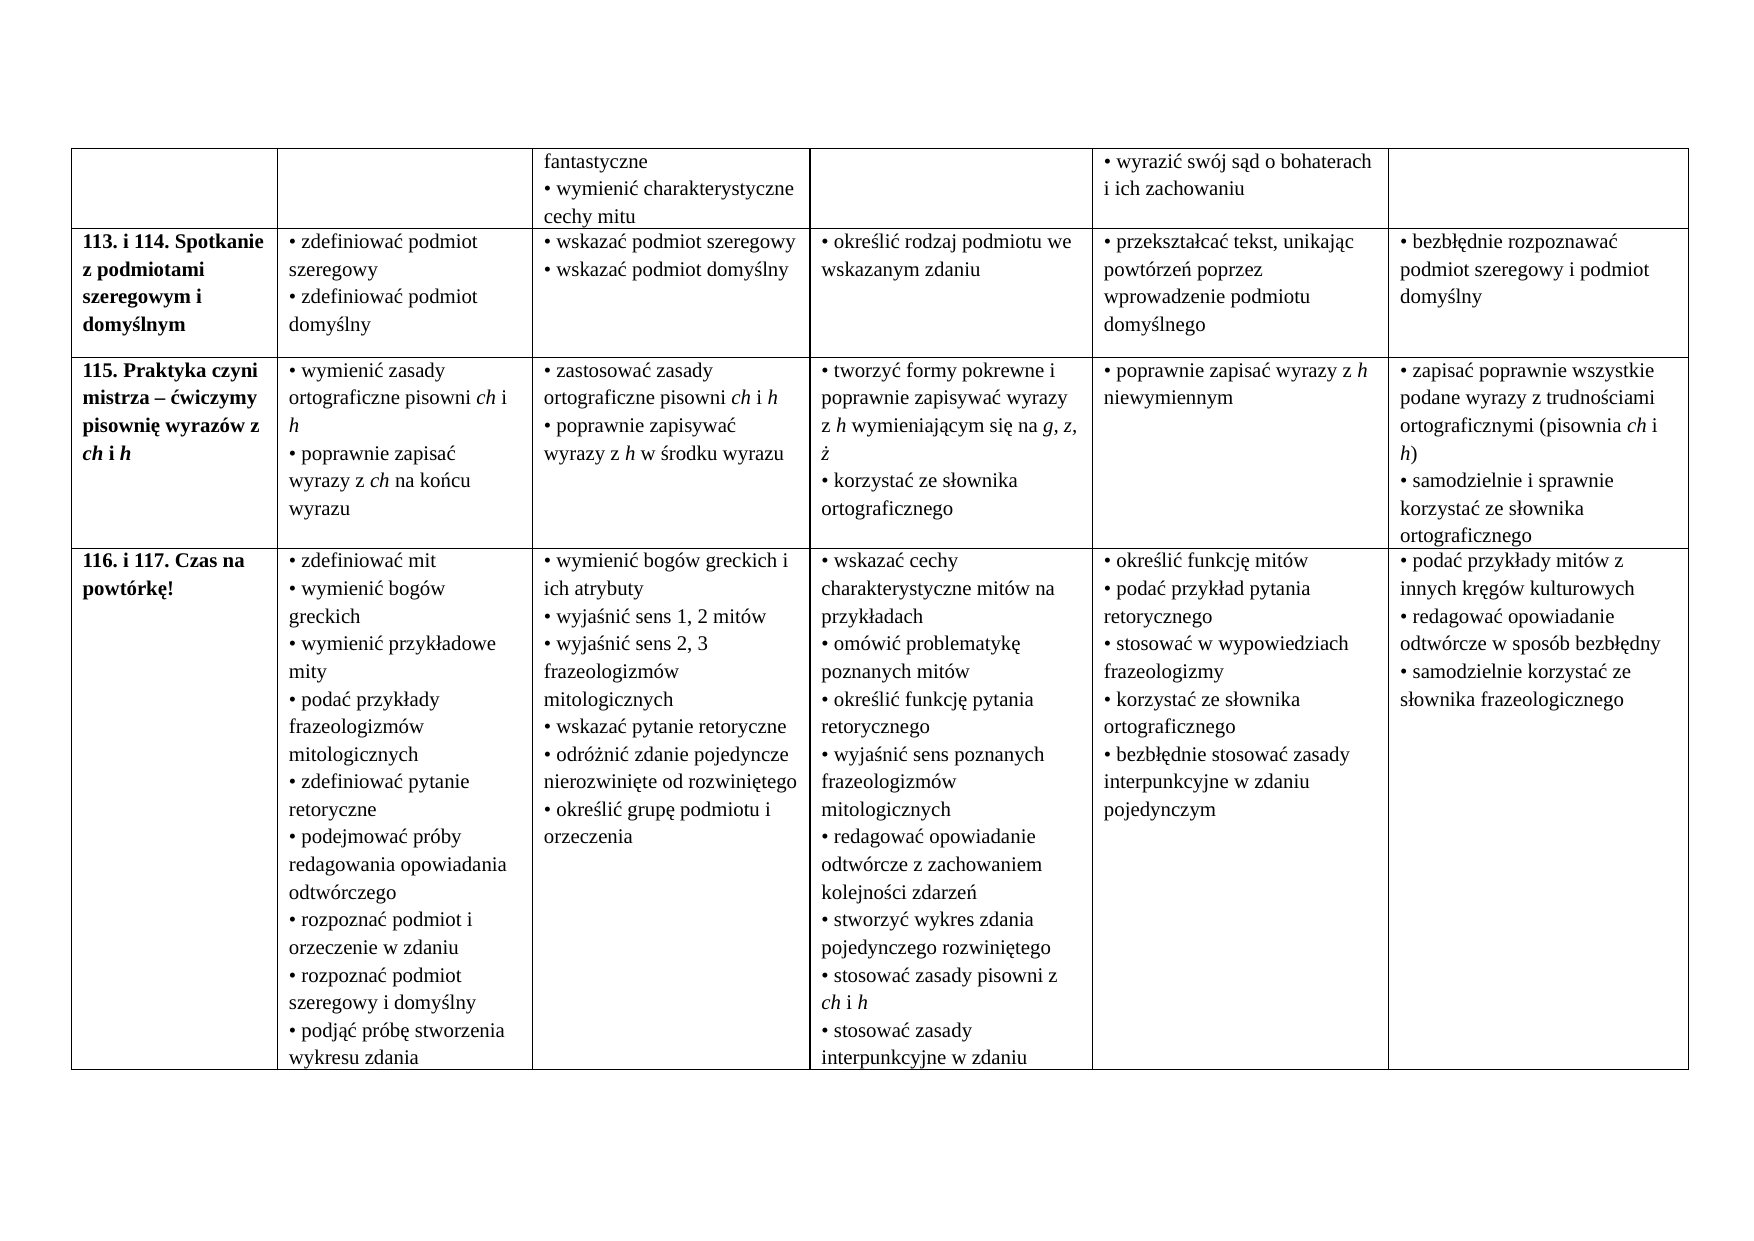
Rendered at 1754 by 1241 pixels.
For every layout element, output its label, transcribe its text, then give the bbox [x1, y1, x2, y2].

table_cell • bezbłędnie rozpoznawać podmiot szeregowy i podmiot domyślny [1389, 229, 1688, 357]
table_cell 115. Praktyka czyni mistrza – ćwiczymy pisownię wyrazów z ch i h [72, 358, 277, 547]
table_cell • wymienić zasady ortograficzne pisowni ch i h • poprawnie zapisać wyrazy z ch na końcu wyrazu [278, 358, 532, 547]
table_cell • wymienić bogów greckich i ich atrybuty • wyjaśnić sens 1, 2 mitów • wyjaśnić sens 2, 3 frazeologizmów mitologicznych • wskazać pytanie retoryczne • odróżnić zdanie pojedyncze nierozwinięte od rozwiniętego • określić grupę podmiotu i orzeczenia [533, 549, 809, 1069]
table_cell • poprawnie zapisać wyrazy z h niewymiennym [1093, 358, 1388, 547]
table_cell • wskazać cechy charakterystyczne mitów na przykładach • omówić problematykę poznanych mitów • określić funkcję pytania retorycznego • wyjaśnić sens poznanych frazeologizmów mitologicznych • redagować opowiadanie odtwórcze z zachowaniem kolejności zdarzeń • stworzyć wykres zdania pojedynczego rozwiniętego • stosować zasady pisowni z ch i h • stosować zasady interpunkcyjne w zdaniu [811, 549, 1092, 1069]
table_cell [811, 149, 1092, 228]
table_cell • przekształcać tekst, unikając powtórzeń poprzez wprowadzenie podmiotu domyślnego [1093, 229, 1388, 357]
table_cell • zdefiniować mit • wymienić bogów greckich • wymienić przykładowe mity • podać przykłady frazeologizmów mitologicznych • zdefiniować pytanie retoryczne • podejmować próby redagowania opowiadania odtwórczego • rozpoznać podmiot i orzeczenie w zdaniu • rozpoznać podmiot szeregowy i domyślny • podjąć próbę stworzenia wykresu zdania [278, 549, 532, 1069]
table_cell • podać przykłady mitów z innych kręgów kulturowych • redagować opowiadanie odtwórcze w sposób bezbłędny • samodzielnie korzystać ze słownika frazeologicznego [1389, 549, 1688, 1069]
table_cell [1389, 149, 1688, 228]
table_cell • wyrazić swój sąd o bohaterach i ich zachowaniu [1093, 149, 1388, 228]
table_cell • określić rodzaj podmiotu we wskazanym zdaniu [811, 229, 1092, 357]
table_cell • tworzyć formy pokrewne i poprawnie zapisywać wyrazy z h wymieniającym się na g, z, ż • korzystać ze słownika ortograficznego [811, 358, 1092, 547]
table_cell [278, 149, 532, 228]
table_cell [72, 149, 277, 228]
table_cell 113. i 114. Spotkanie z podmiotami szeregowym i domyślnym [72, 229, 277, 357]
table_cell • zdefiniować podmiot szeregowy • zdefiniować podmiot domyślny [278, 229, 532, 357]
table_cell 116. i 117. Czas na powtórkę! [72, 549, 277, 1069]
table_cell fantastyczne • wymienić charakterystyczne cechy mitu [533, 149, 809, 228]
table_cell • zastosować zasady ortograficzne pisowni ch i h • poprawnie zapisywać wyrazy z h w środku wyrazu [533, 358, 809, 547]
table_cell • zapisać poprawnie wszystkie podane wyrazy z trudnościami ortograficznymi (pisownia ch i h) • samodzielnie i sprawnie korzystać ze słownika ortograficznego [1389, 358, 1688, 547]
table_cell • wskazać podmiot szeregowy • wskazać podmiot domyślny [533, 229, 809, 357]
table_cell • określić funkcję mitów • podać przykład pytania retorycznego • stosować w wypowiedziach frazeologizmy • korzystać ze słownika ortograficznego • bezbłędnie stosować zasady interpunkcyjne w zdaniu pojedynczym [1093, 549, 1388, 1069]
